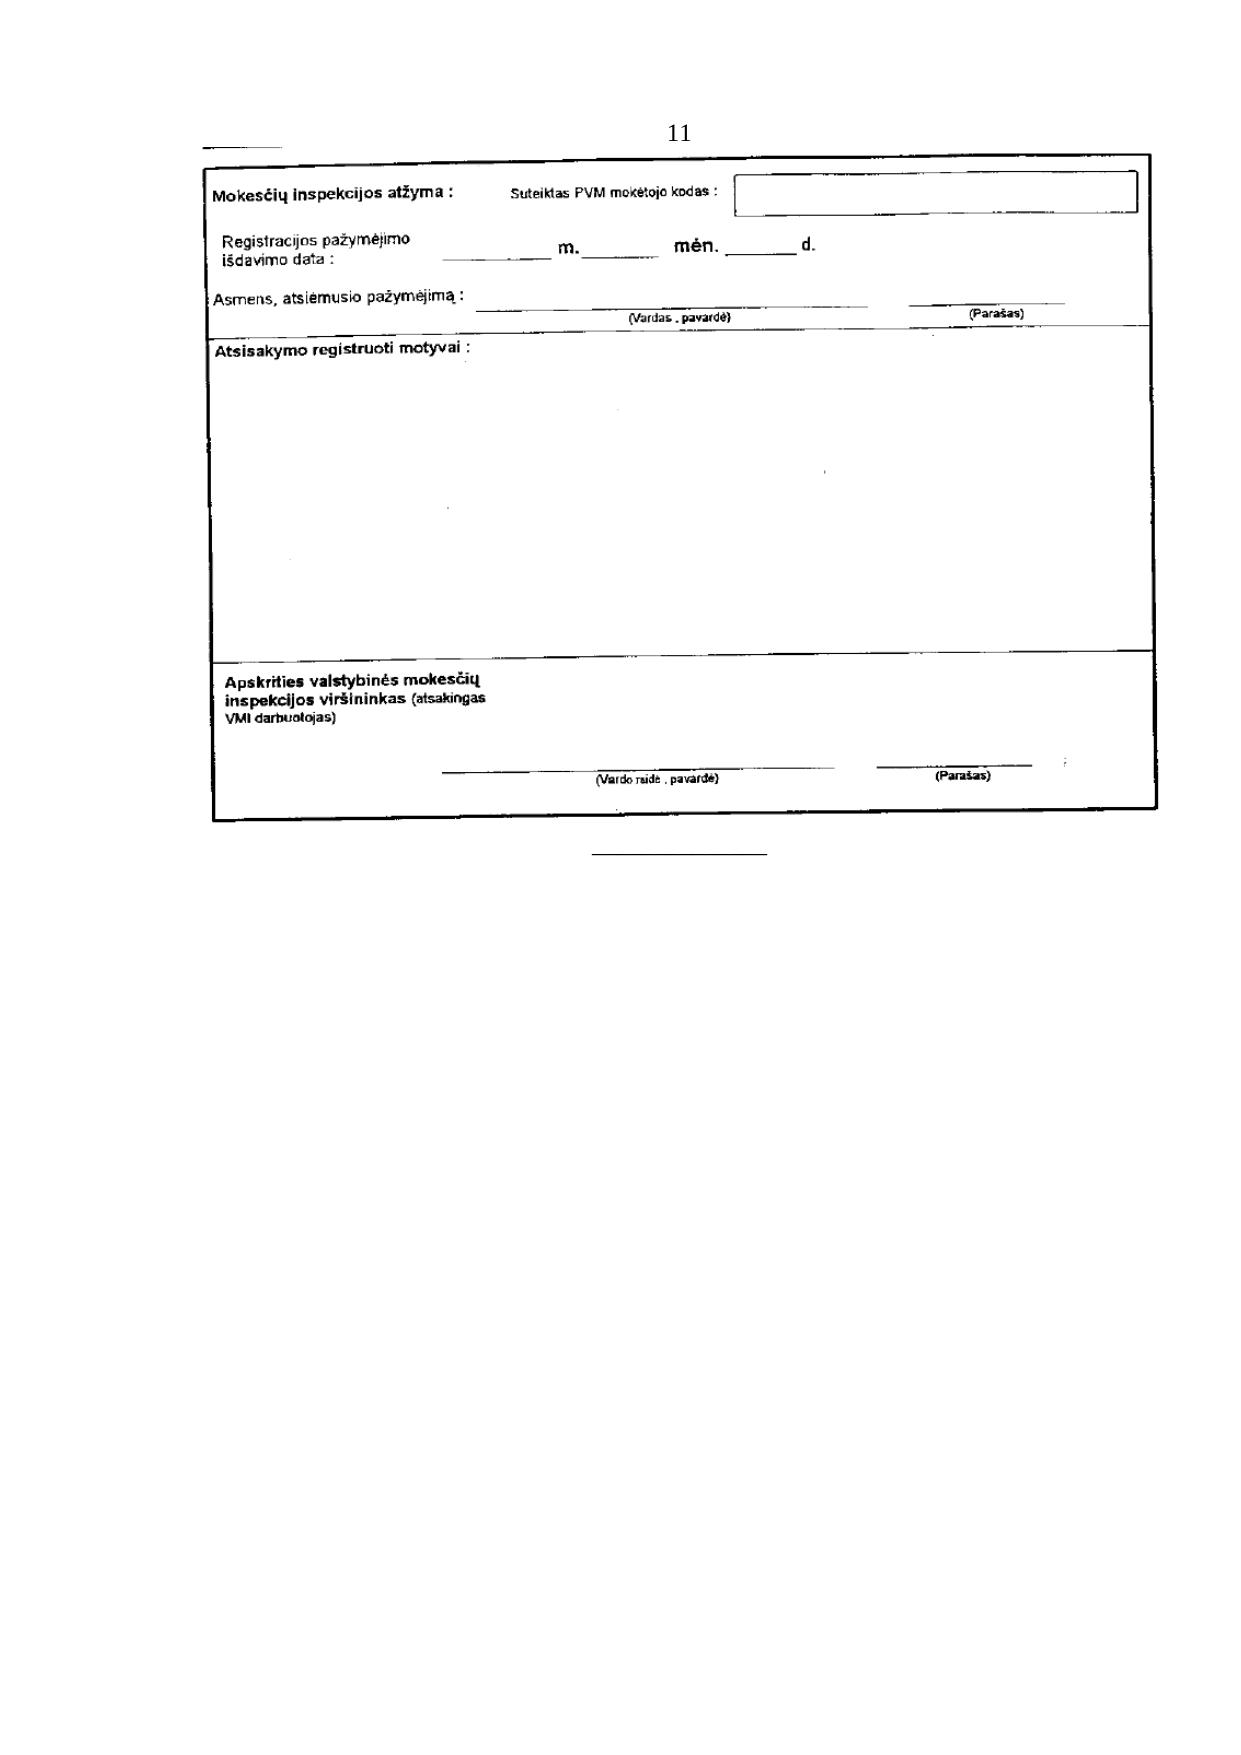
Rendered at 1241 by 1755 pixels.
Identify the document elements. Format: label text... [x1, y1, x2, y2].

text ______________ [177, 829, 1181, 858]
